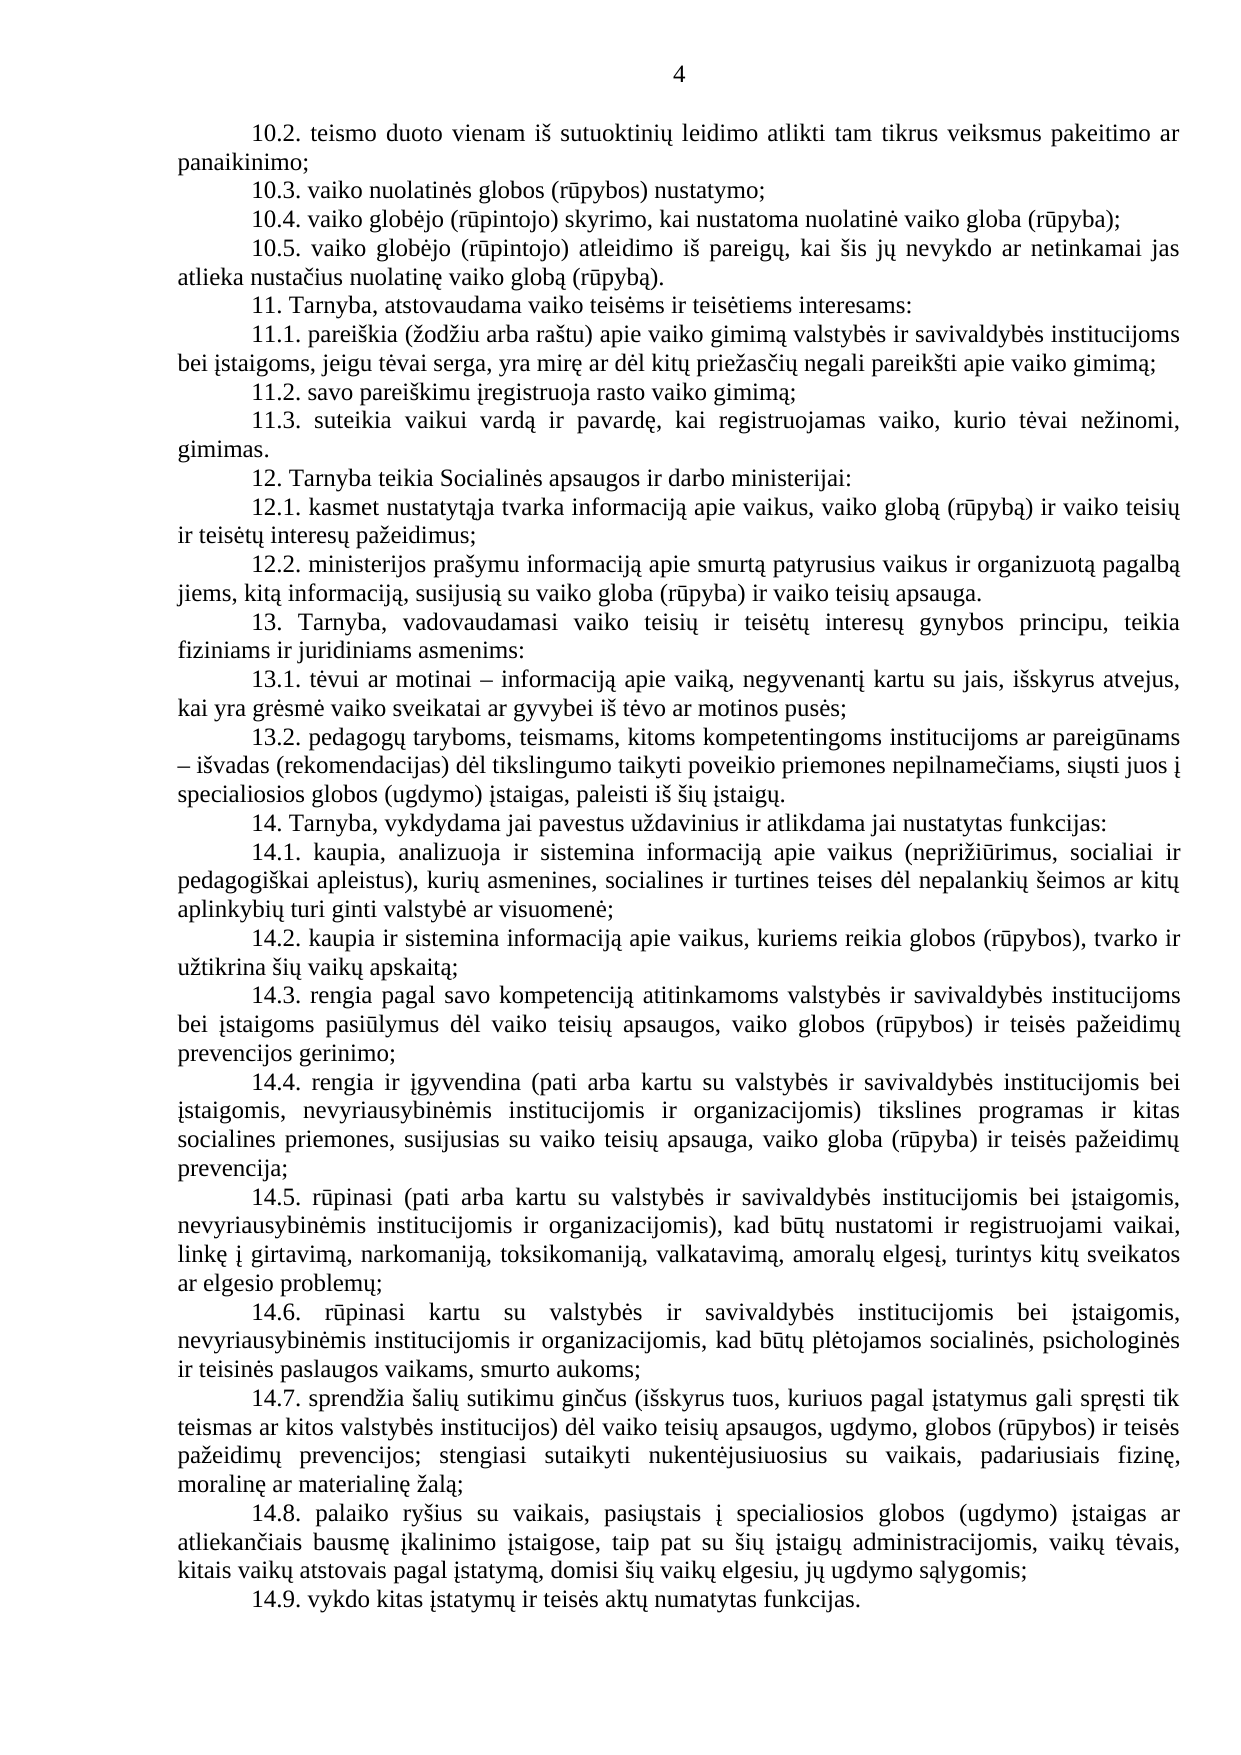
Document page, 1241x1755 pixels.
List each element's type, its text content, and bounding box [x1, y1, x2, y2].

text 12.2. ministerijos prašymu informaciją apie smurtą patyrusius vaikus ir organizuotą pagalbą jiems, kitą informaciją, susijusią su vaiko globa (rūpyba) ir vaiko teisių apsauga. [177, 549, 1181, 607]
text 14.4. rengia ir įgyvendina (pati arba kartu su valstybės ir savivaldybės institucijomis bei įstaigomis, nevyriausybinėmis institucijomis ir organizacijomis) tikslines programas ir kitas socialines priemones, susijusias su vaiko teisių apsauga, vaiko globa (rūpyba) ir teisės pažeidimų prevencija; [177, 1067, 1181, 1182]
text 14.6. rūpinasi kartu su valstybės ir savivaldybės institucijomis bei įstaigomis, nevyriausybinėmis institucijomis ir organizacijomis, kad būtų plėtojamos socialinės, psichologinės ir teisinės paslaugos vaikams, smurto aukoms; [177, 1297, 1181, 1383]
text 14.8. palaiko ryšius su vaikais, pasiųstais į specialiosios globos (ugdymo) įstaigas ar atliekančiais bausmę įkalinimo įstaigose, taip pat su šių įstaigų administracijomis, vaikų tėvais, kitais vaikų atstovais pagal įstatymą, domisi šių vaikų elgesiu, jų ugdymo sąlygomis; [177, 1498, 1181, 1584]
text 14.9. vykdo kitas įstatymų ir teisės aktų numatytas funkcijas. [177, 1584, 1181, 1613]
text 12. Tarnyba teikia Socialinės apsaugos ir darbo ministerijai: [177, 463, 1181, 492]
text 11. Tarnyba, atstovaudama vaiko teisėms ir teisėtiems interesams: [177, 291, 1181, 319]
text 14.2. kaupia ir sistemina informaciją apie vaikus, kuriems reikia globos (rūpybos), tvarko ir užtikrina šių vaikų apskaitą; [177, 923, 1181, 981]
text 13.1. tėvui ar motinai – informaciją apie vaiką, negyvenantį kartu su jais, išskyrus atvejus, kai yra grėsmė vaiko sveikatai ar gyvybei iš tėvo ar motinos pusės; [177, 664, 1181, 722]
text 10.4. vaiko globėjo (rūpintojo) skyrimo, kai nustatoma nuolatinė vaiko globa (rūpyba); [177, 204, 1181, 233]
text 11.1. pareiškia (žodžiu arba raštu) apie vaiko gimimą valstybės ir savivaldybės institucijoms bei įstaigoms, jeigu tėvai serga, yra mirę ar dėl kitų priežasčių negali pareikšti apie vaiko gimimą; [177, 319, 1181, 377]
text 10.3. vaiko nuolatinės globos (rūpybos) nustatymo; [177, 176, 1181, 204]
text 14.1. kaupia, analizuoja ir sistemina informaciją apie vaikus (neprižiūrimus, socialiai ir pedagogiškai apleistus), kurių asmenines, socialines ir turtines teises dėl nepalankių šeimos ar kitų aplinkybių turi ginti valstybė ar visuomenė; [177, 837, 1181, 923]
text 14.7. sprendžia šalių sutikimu ginčus (išskyrus tuos, kuriuos pagal įstatymus gali spręsti tik teismas ar kitos valstybės institucijos) dėl vaiko teisių apsaugos, ugdymo, globos (rūpybos) ir teisės pažeidimų prevencijos; stengiasi sutaikyti nukentėjusiuosius su vaikais, padariusiais fizinę, moralinę ar materialinę žalą; [177, 1383, 1181, 1498]
text 14.5. rūpinasi (pati arba kartu su valstybės ir savivaldybės institucijomis bei įstaigomis, nevyriausybinėmis institucijomis ir organizacijomis), kad būtų nustatomi ir registruojami vaikai, linkę į girtavimą, narkomaniją, toksikomaniją, valkatavimą, amoralų elgesį, turintys kitų sveikatos ar elgesio problemų; [177, 1182, 1181, 1297]
text 11.3. suteikia vaikui vardą ir pavardę, kai registruojamas vaiko, kurio tėvai nežinomi, gimimas. [177, 406, 1181, 463]
text 12.1. kasmet nustatytąja tvarka informaciją apie vaikus, vaiko globą (rūpybą) ir vaiko teisių ir teisėtų interesų pažeidimus; [177, 492, 1181, 549]
text 14. Tarnyba, vykdydama jai pavestus uždavinius ir atlikdama jai nustatytas funkcijas: [177, 808, 1181, 837]
text 10.5. vaiko globėjo (rūpintojo) atleidimo iš pareigų, kai šis jų nevykdo ar netinkamai jas atlieka nustačius nuolatinę vaiko globą (rūpybą). [177, 233, 1181, 291]
text 10.2. teismo duoto vienam iš sutuoktinių leidimo atlikti tam tikrus veiksmus pakeitimo ar panaikinimo; [177, 118, 1181, 176]
text 14.3. rengia pagal savo kompetenciją atitinkamoms valstybės ir savivaldybės institucijoms bei įstaigoms pasiūlymus dėl vaiko teisių apsaugos, vaiko globos (rūpybos) ir teisės pažeidimų prevencijos gerinimo; [177, 981, 1181, 1067]
text 13.2. pedagogų taryboms, teismams, kitoms kompetentingoms institucijoms ar pareigūnams – išvadas (rekomendacijas) dėl tikslingumo taikyti poveikio priemones nepilnamečiams, siųsti juos į specialiosios globos (ugdymo) įstaigas, paleisti iš šių įstaigų. [177, 722, 1181, 808]
text 11.2. savo pareiškimu įregistruoja rasto vaiko gimimą; [177, 377, 1181, 406]
text 13. Tarnyba, vadovaudamasi vaiko teisių ir teisėtų interesų gynybos principu, teikia fiziniams ir juridiniams asmenims: [177, 607, 1181, 664]
